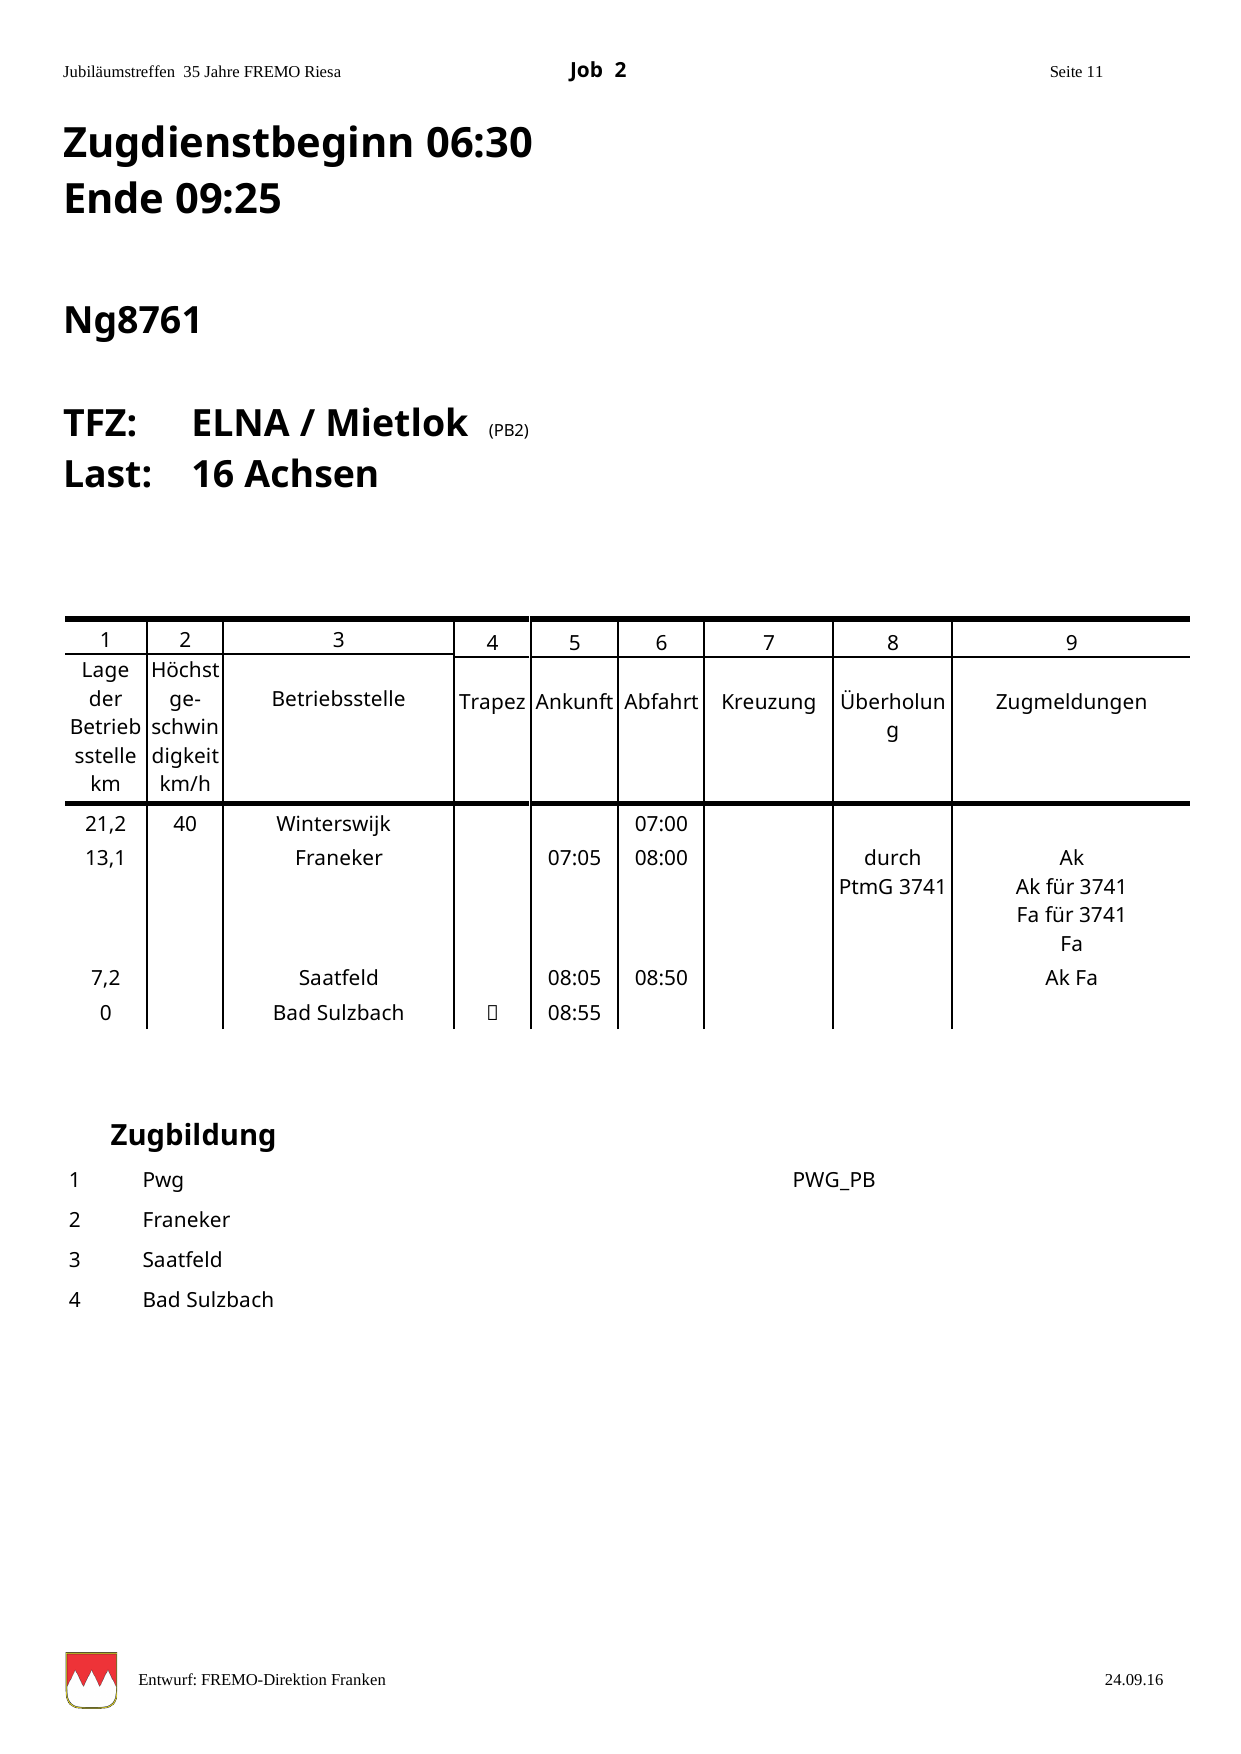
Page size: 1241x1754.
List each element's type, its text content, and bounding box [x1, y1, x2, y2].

table_cell [148, 840, 222, 960]
table_cell Ak Fa [953, 960, 1190, 995]
text Ende 09:25 [63, 169, 1193, 226]
table_cell [705, 840, 832, 960]
table_header 1 [65, 622, 146, 653]
table_header [787, 1108, 1193, 1159]
table_header Ankunft [532, 658, 617, 801]
picture [65, 1652, 118, 1709]
table_cell 08:55 [532, 995, 617, 1029]
table_cell 1 [63, 1159, 137, 1199]
table_header 7 [705, 622, 832, 656]
table_cell durch PtmG 3741 [834, 840, 951, 960]
table_header 4 [455, 622, 529, 656]
table_cell Bad Sulzbach [137, 1279, 787, 1319]
table_header Zugbildung [63, 1108, 787, 1159]
table_cell [705, 995, 832, 1029]
table_cell Franeker [137, 1199, 787, 1239]
table_cell 4 [63, 1279, 137, 1319]
table_cell 07:00 [619, 806, 703, 840]
table_header Betriebsstelle [224, 655, 453, 801]
text TFZ: ELNA / Mietlok (PB2) [63, 396, 1193, 447]
table_cell [455, 960, 529, 995]
table_cell 0 [65, 995, 146, 1029]
table_cell 7,2 [65, 960, 146, 995]
table_cell Winterswijk [224, 806, 453, 840]
text Last: 16 Achsen [63, 447, 1193, 498]
table_cell PWG_PB [787, 1159, 1193, 1199]
table_cell Franeker [224, 840, 453, 960]
table_cell Pwg [137, 1159, 787, 1199]
table_header Abfahrt [619, 658, 703, 801]
table_header 9 [953, 622, 1190, 656]
table_cell 08:50 [619, 960, 703, 995]
table_cell 08:00 [619, 840, 703, 960]
table_header Höchstge-schwindigkeit km/h [148, 655, 222, 801]
table_cell [619, 995, 703, 1029]
table_cell [787, 1239, 1193, 1279]
table_cell 13,1 [65, 840, 146, 960]
table_cell 07:05 [532, 840, 617, 960]
table_cell [705, 960, 832, 995]
table_cell 21,2 [65, 806, 146, 840]
table_cell [532, 806, 617, 840]
table_cell 08:05 [532, 960, 617, 995]
table_cell [148, 995, 222, 1029]
table_cell Ak Ak für 3741 Fa für 3741 Fa [953, 840, 1190, 960]
table_header 6 [619, 622, 703, 656]
table_cell 40 [148, 806, 222, 840]
table_header 8 [834, 622, 951, 656]
table_header Zugmeldungen [953, 658, 1190, 801]
table_cell [455, 840, 529, 960]
table_header Lage der Betriebsstelle km [65, 655, 146, 801]
table_cell [787, 1279, 1193, 1319]
table_cell [834, 806, 951, 840]
table_header Trapez [455, 658, 529, 801]
table_cell Saatfeld [137, 1239, 787, 1279]
table_cell 3 [63, 1239, 137, 1279]
table_cell 2 [63, 1199, 137, 1239]
table_header 3 [224, 622, 453, 653]
table_cell [834, 960, 951, 995]
table_cell Saatfeld [224, 960, 453, 995]
table_cell [953, 806, 1190, 840]
table_header Kreuzung [705, 658, 832, 801]
table_cell [787, 1199, 1193, 1239]
table_header 2 [148, 622, 222, 653]
text Zugdienstbeginn 06:30 [63, 113, 1193, 169]
table_cell [705, 806, 832, 840]
table_header Überholung [834, 658, 951, 801]
table_cell [953, 995, 1190, 1029]
table_cell [148, 960, 222, 995]
table_cell Bad Sulzbach [224, 995, 453, 1029]
text Ng8761 [63, 294, 1193, 345]
table_header 5 [532, 622, 617, 656]
table_cell [455, 806, 529, 840]
table_cell  [455, 995, 529, 1029]
table_cell [834, 995, 951, 1029]
